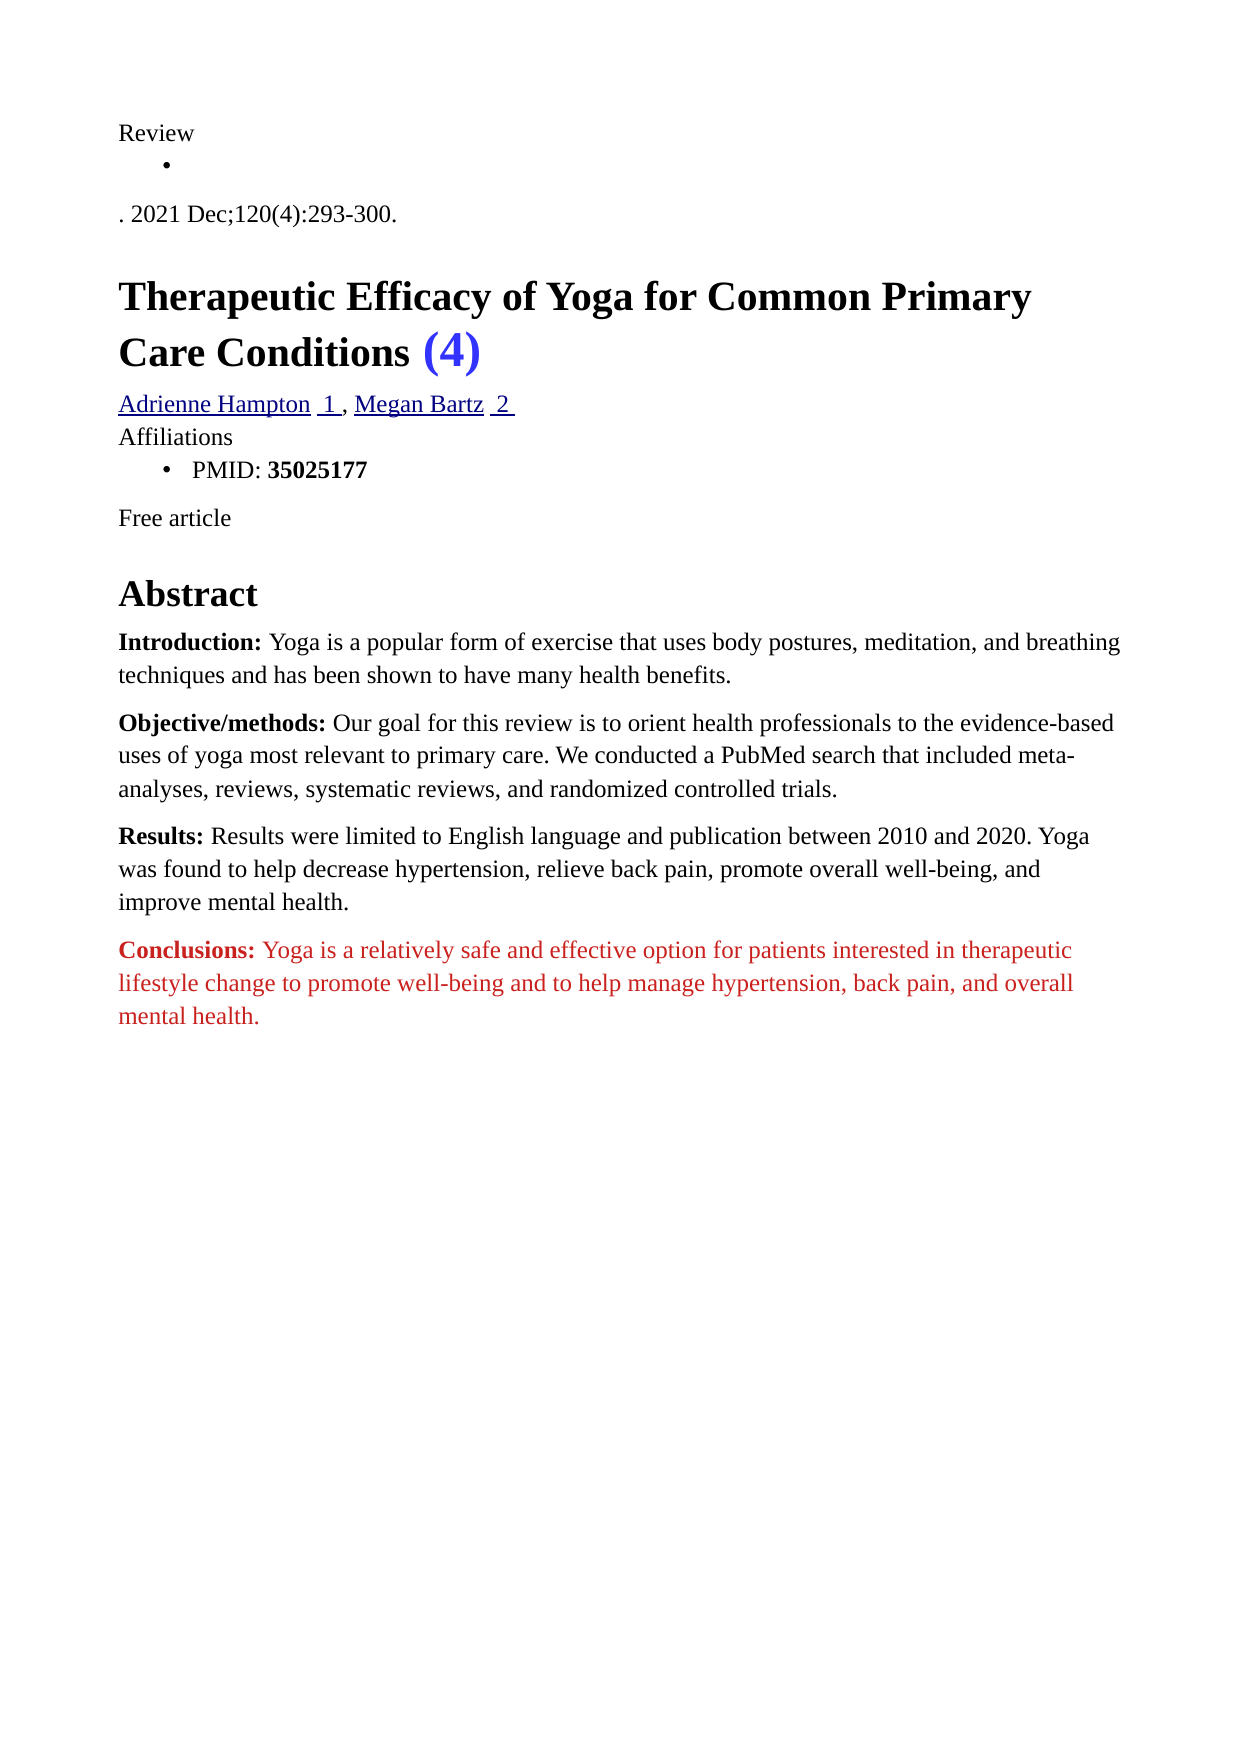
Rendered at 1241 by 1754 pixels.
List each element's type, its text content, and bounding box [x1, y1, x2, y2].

text Affiliations [118, 422, 1122, 451]
text Adrienne Hampton 1 , Megan Bartz 2 [118, 389, 1122, 418]
subtitle Therapeutic Efficacy of Yoga for Common Primary Care Conditions (4) [118, 271, 1122, 377]
list PMID: 35025177 [162, 455, 1122, 484]
text . 2021 Dec;120(4):293-300. [118, 199, 1122, 227]
text Objective/methods: Our goal for this review is to orient health professionals to the evidence-based uses of yoga most relevant to primary care. We conducted a PubMed search that included meta-analyses, reviews, systematic reviews, and randomized controlled trials. [118, 708, 1122, 802]
text Introduction: Yoga is a popular form of exercise that uses body postures, meditation, and breathing techniques and has been shown to have many health benefits. [118, 627, 1122, 689]
subtitle Abstract [118, 571, 1122, 614]
text Free article [118, 503, 1122, 532]
text Review [118, 118, 1122, 147]
text Conclusions: Yoga is a relatively safe and effective option for patients interested in therapeutic lifestyle change to promote well-being and to help manage hypertension, back pain, and overall mental health. [118, 935, 1122, 1030]
text Results: Results were limited to English language and publication between 2010 and 2020. Yoga was found to help decrease hypertension, relieve back pain, promote overall well-being, and improve mental health. [118, 821, 1122, 916]
